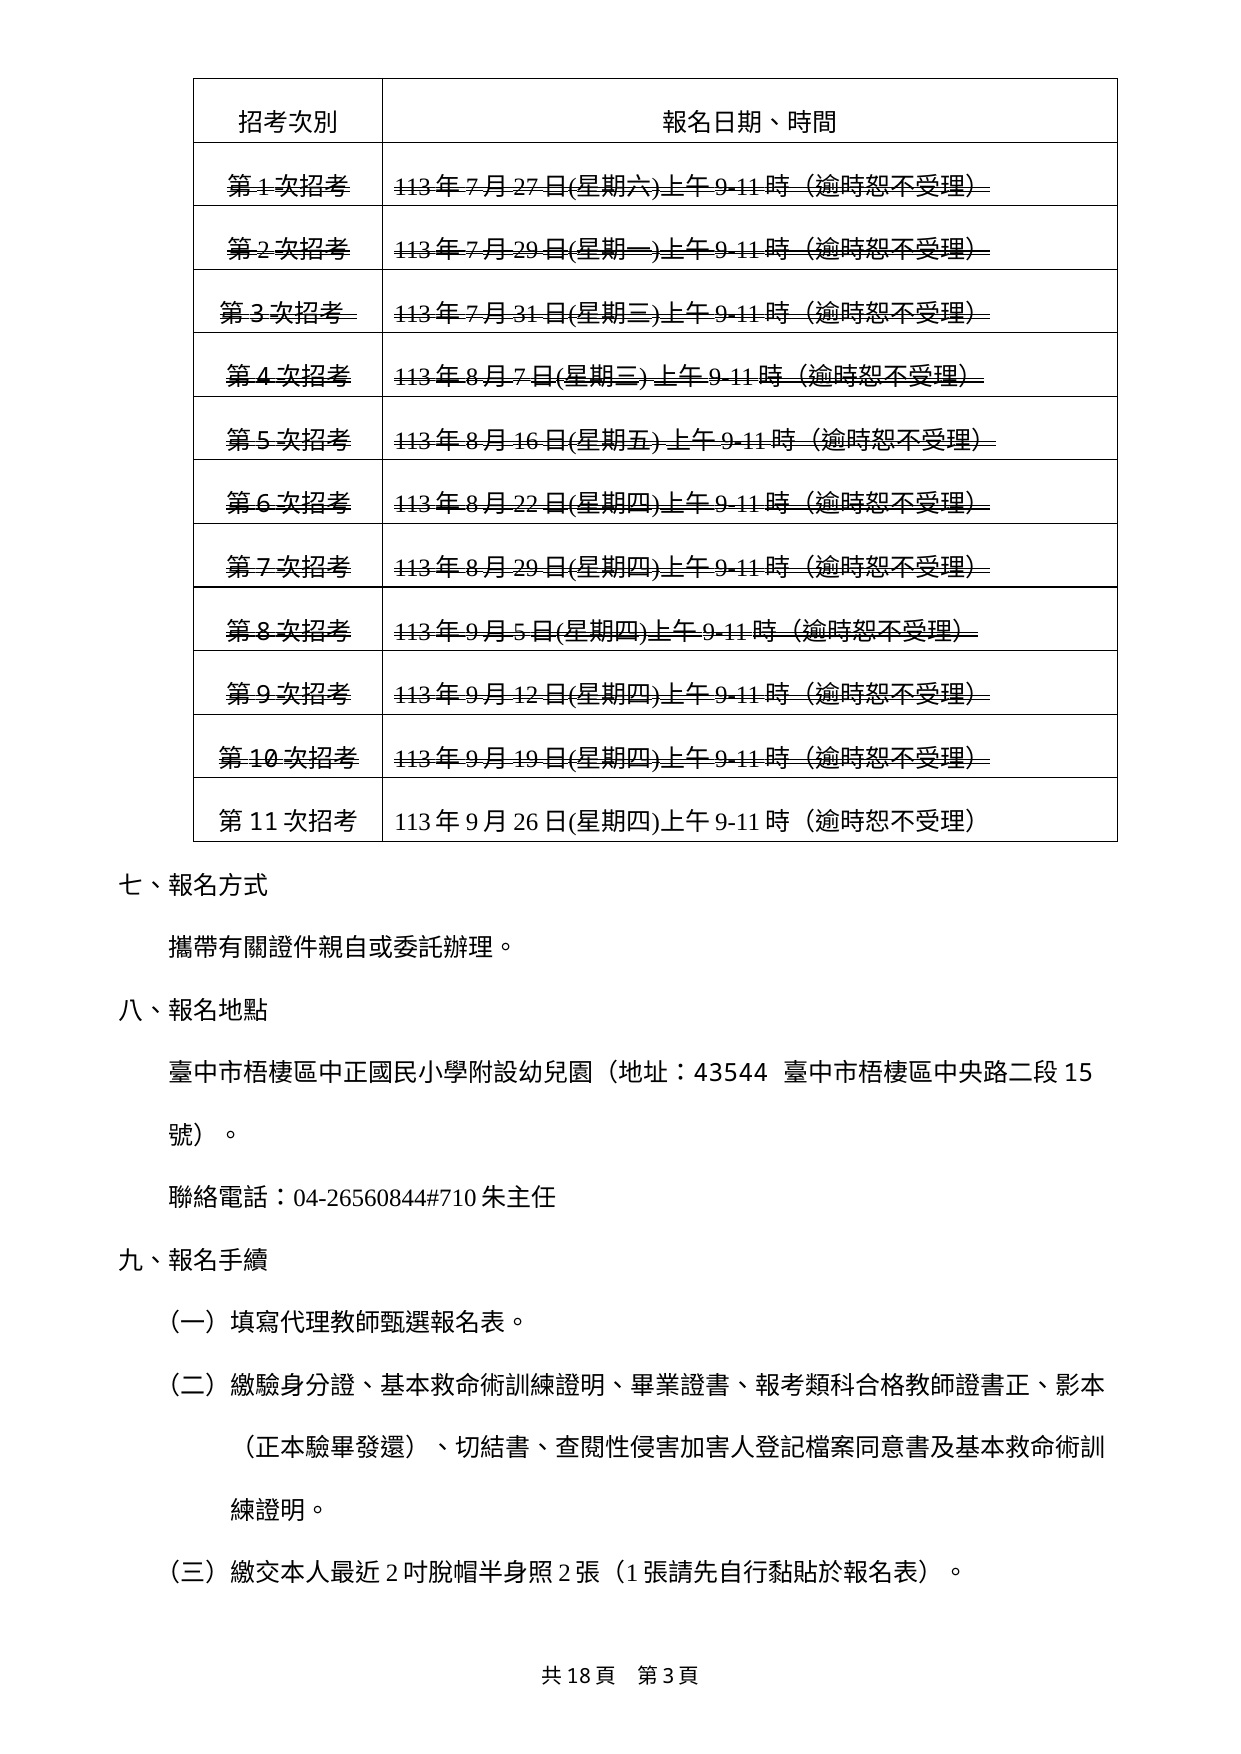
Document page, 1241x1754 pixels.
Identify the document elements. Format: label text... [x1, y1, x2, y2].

table_header 報名日期、時間 [383, 79, 1117, 142]
text （二）繳驗身分證、基本救命術訓練證明、畢業證書、報考類科合格教師證書正、影本（正本驗畢發還）、切結書、查閱性侵害加害人登記檔案同意書及基本救命術訓練證明。 [156, 1342, 1122, 1529]
table_cell 113年7月31日(星期三)上午9-11時（逾時恕不受理） [383, 270, 1117, 332]
table_cell 113年8月22日(星期四)上午9-11時（逾時恕不受理） [383, 460, 1117, 523]
table_cell 113年7月29日(星期一)上午9-11時（逾時恕不受理） [383, 206, 1117, 269]
table_cell 第2次招考 [194, 206, 382, 269]
text 八、報名地點 臺中市梧棲區中正國民小學附設幼兒園（地址：43544 臺中市梧棲區中央路二段15號）。 [118, 967, 1122, 1154]
text （一）填寫代理教師甄選報名表。 [118, 1279, 1122, 1342]
table_cell 113年8月16日(星期五) 上午9-11時（逾時恕不受理） [383, 397, 1117, 459]
table_cell 113年9月5日(星期四)上午9-11時（逾時恕不受理） [383, 588, 1117, 650]
table_cell 113年8月29日(星期四)上午9-11時（逾時恕不受理） [383, 524, 1117, 586]
text （三）繳交本人最近2吋脫帽半身照2張（1張請先自行黏貼於報名表）。 [156, 1529, 1122, 1592]
table_cell 113年9月12日(星期四)上午9-11時（逾時恕不受理） [383, 651, 1117, 713]
table_cell 第1次招考 [194, 143, 382, 205]
table_cell 第10次招考 [194, 715, 382, 777]
table_cell 第6次招考 [194, 460, 382, 523]
table_cell 第7次招考 [194, 524, 382, 586]
table_header 招考次別 [194, 79, 382, 142]
table_cell 第11次招考 [194, 778, 382, 841]
text 七、報名方式 攜帶有關證件親自或委託辦理。 [118, 842, 1122, 967]
table_cell 113年9月26日(星期四)上午9-11時（逾時恕不受理） [383, 778, 1117, 841]
table_cell 第8次招考 [194, 588, 382, 650]
table_cell 第5次招考 [194, 397, 382, 459]
table_cell 第4次招考 [194, 333, 382, 396]
table_cell 113年9月19日(星期四)上午9-11時（逾時恕不受理） [383, 715, 1117, 777]
table_cell 113年7月27日(星期六)上午9-11時（逾時恕不受理） [383, 143, 1117, 205]
text 聯絡電話：04-26560844#710朱主任 [168, 1154, 1122, 1217]
table_cell 第3次招考 [194, 270, 382, 332]
table_cell 第9次招考 [194, 651, 382, 713]
table_cell 113年8月7日(星期三) 上午9-11時（逾時恕不受理） [383, 333, 1117, 396]
text 九、報名手續 [118, 1217, 1122, 1279]
